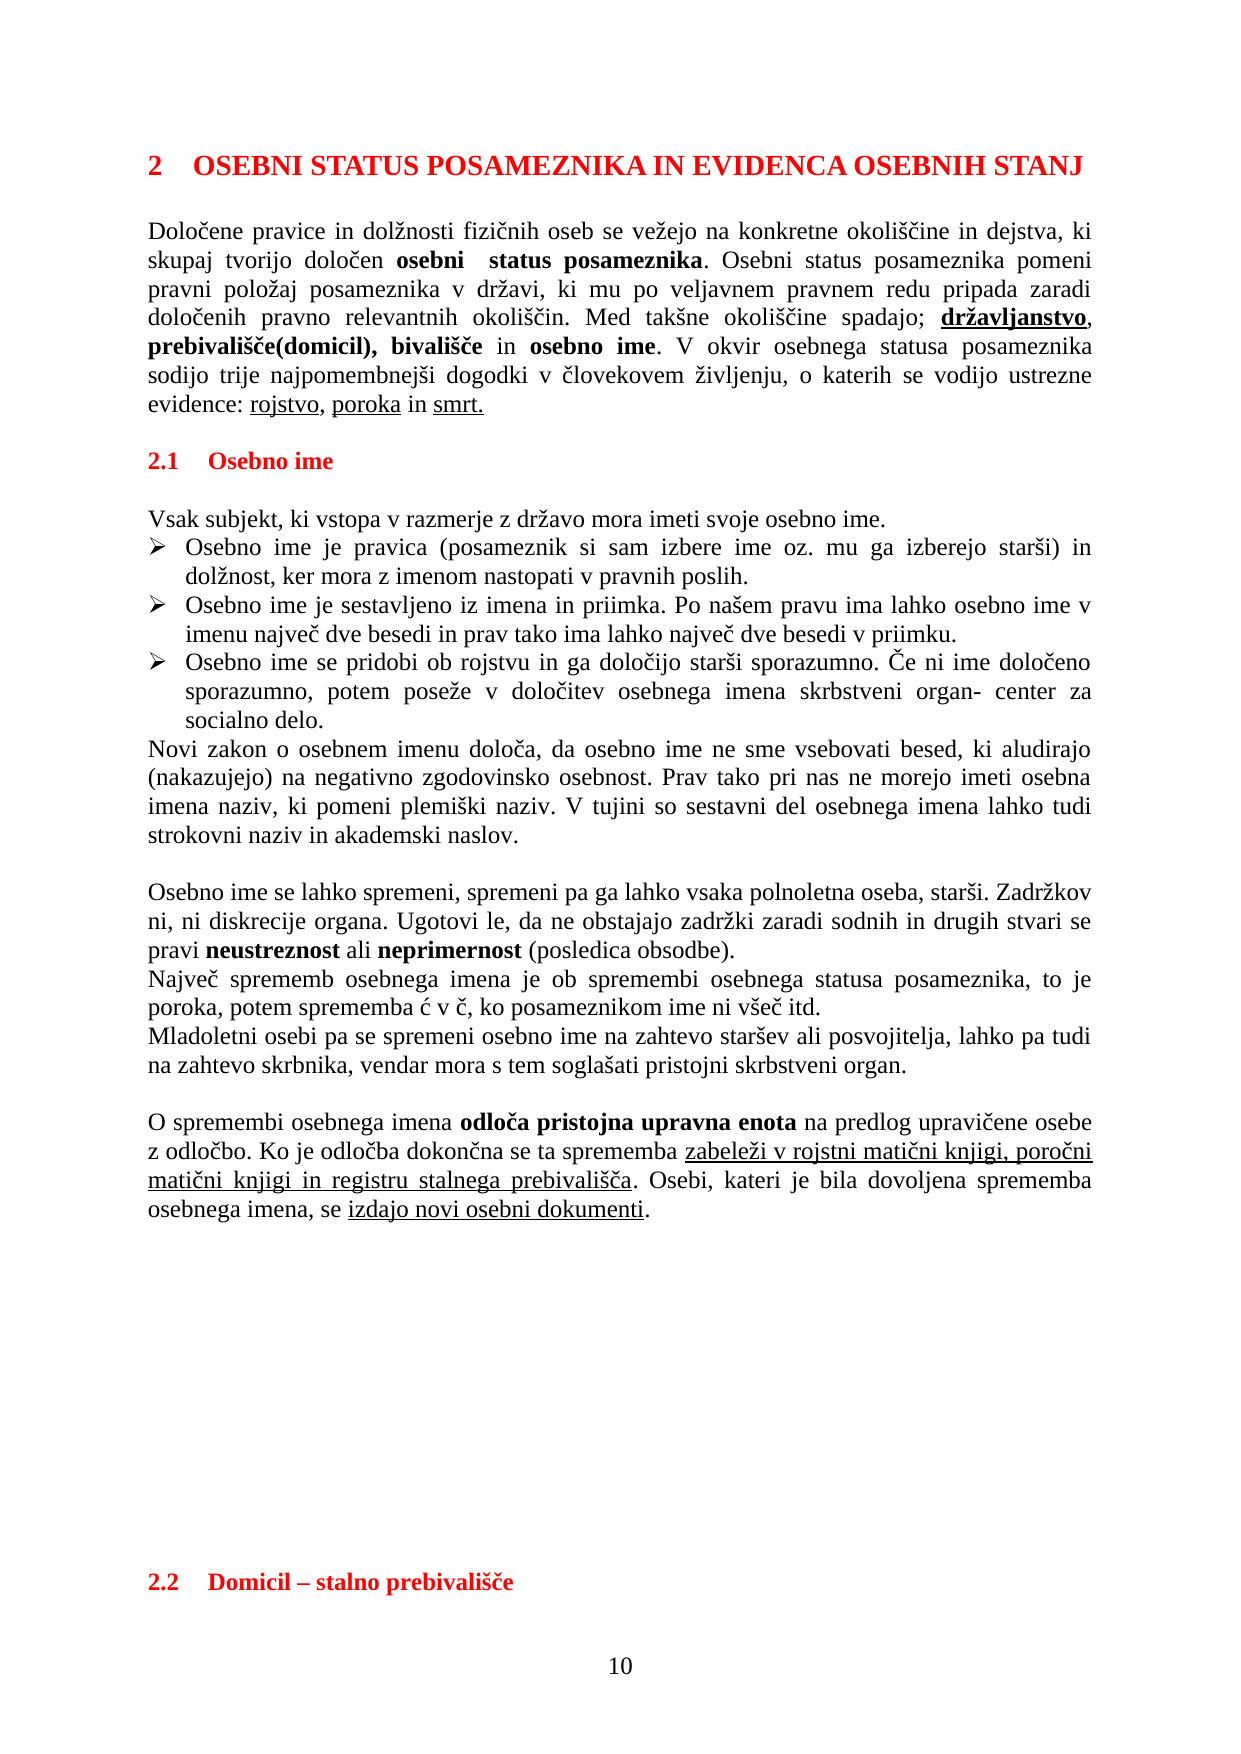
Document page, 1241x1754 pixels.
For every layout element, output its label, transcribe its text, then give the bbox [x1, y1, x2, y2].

text Največ sprememb osebnega imena je ob spremembi osebnega statusa posameznika, to je poroka, potem sprememba ć v č, ko posameznikom ime ni všeč itd. [148, 964, 1092, 1021]
list Osebno ime je sestavljeno iz imena in priimka. Po našem pravu ima lahko osebno ime v imenu največ dve besedi in prav tako ima lahko največ dve besedi v priimku. [148, 590, 1092, 647]
text O spremembi osebnega imena odloča pristojna upravna enota na predlog upravičene osebe z odločbo. Ko je odločba dokončna se ta sprememba zabeleži v rojstni matični knjigi, poročni matični knjigi in registru stalnega prebivališča. Osebi, kateri je bila dovoljena sprememba osebnega imena, se izdajo novi osebni dokumenti. [148, 1107, 1092, 1222]
text Novi zakon o osebnem imenu določa, da osebno ime ne sme vsebovati besed, ki aludirajo (nakazujejo) na negativno zgodovinsko osebnost. Prav tako pri nas ne morejo imeti osebna imena naziv, ki pomeni plemiški naziv. V tujini so sestavni del osebnega imena lahko tudi strokovni naziv in akademski naslov. [148, 734, 1092, 849]
subtitle Osebno ime [148, 446, 1092, 475]
text Določene pravice in dolžnosti fizičnih oseb se vežejo na konkretne okoliščine in dejstva, ki skupaj tvorijo določen osebni status posameznika. Osebni status posameznika pomeni pravni položaj posameznika v državi, ki mu po veljavnem pravnem redu pripada zaradi določenih pravno relevantnih okoliščin. Med takšne okoliščine spadajo; državljanstvo, prebivališče(domicil), bivališče in osebno ime. V okvir osebnega statusa posameznika sodijo trije najpomembnejši dogodki v človekovem življenju, o katerih se vodijo ustrezne evidence: rojstvo, poroka in smrt. [148, 216, 1092, 417]
text Osebno ime se lahko spremeni, spremeni pa ga lahko vsaka polnoletna oseba, starši. Zadržkov ni, ni diskrecije organa. Ugotovi le, da ne obstajajo zadržki zaradi sodnih in drugih stvari se pravi neustreznost ali neprimernost (posledica obsodbe). [148, 877, 1092, 964]
subtitle OSEBNI STATUS POSAMEZNIKA IN EVIDENCA OSEBNIH STANJ [148, 148, 1092, 181]
text Vsak subjekt, ki vstopa v razmerje z državo mora imeti svoje osebno ime. [148, 504, 1092, 532]
list Osebno ime se pridobi ob rojstvu in ga določijo starši sporazumno. Če ni ime določeno sporazumno, potem poseže v določitev osebnega imena skrbstveni organ- center za socialno delo. [148, 647, 1092, 734]
subtitle Domicil – stalno prebivališče [148, 1567, 1092, 1596]
list Osebno ime je pravica (posameznik si sam izbere ime oz. mu ga izberejo starši) in dolžnost, ker mora z imenom nastopati v pravnih poslih. [148, 532, 1092, 590]
text Mladoletni osebi pa se spremeni osebno ime na zahtevo staršev ali posvojitelja, lahko pa tudi na zahtevo skrbnika, vendar mora s tem soglašati pristojni skrbstveni organ. [148, 1021, 1092, 1079]
